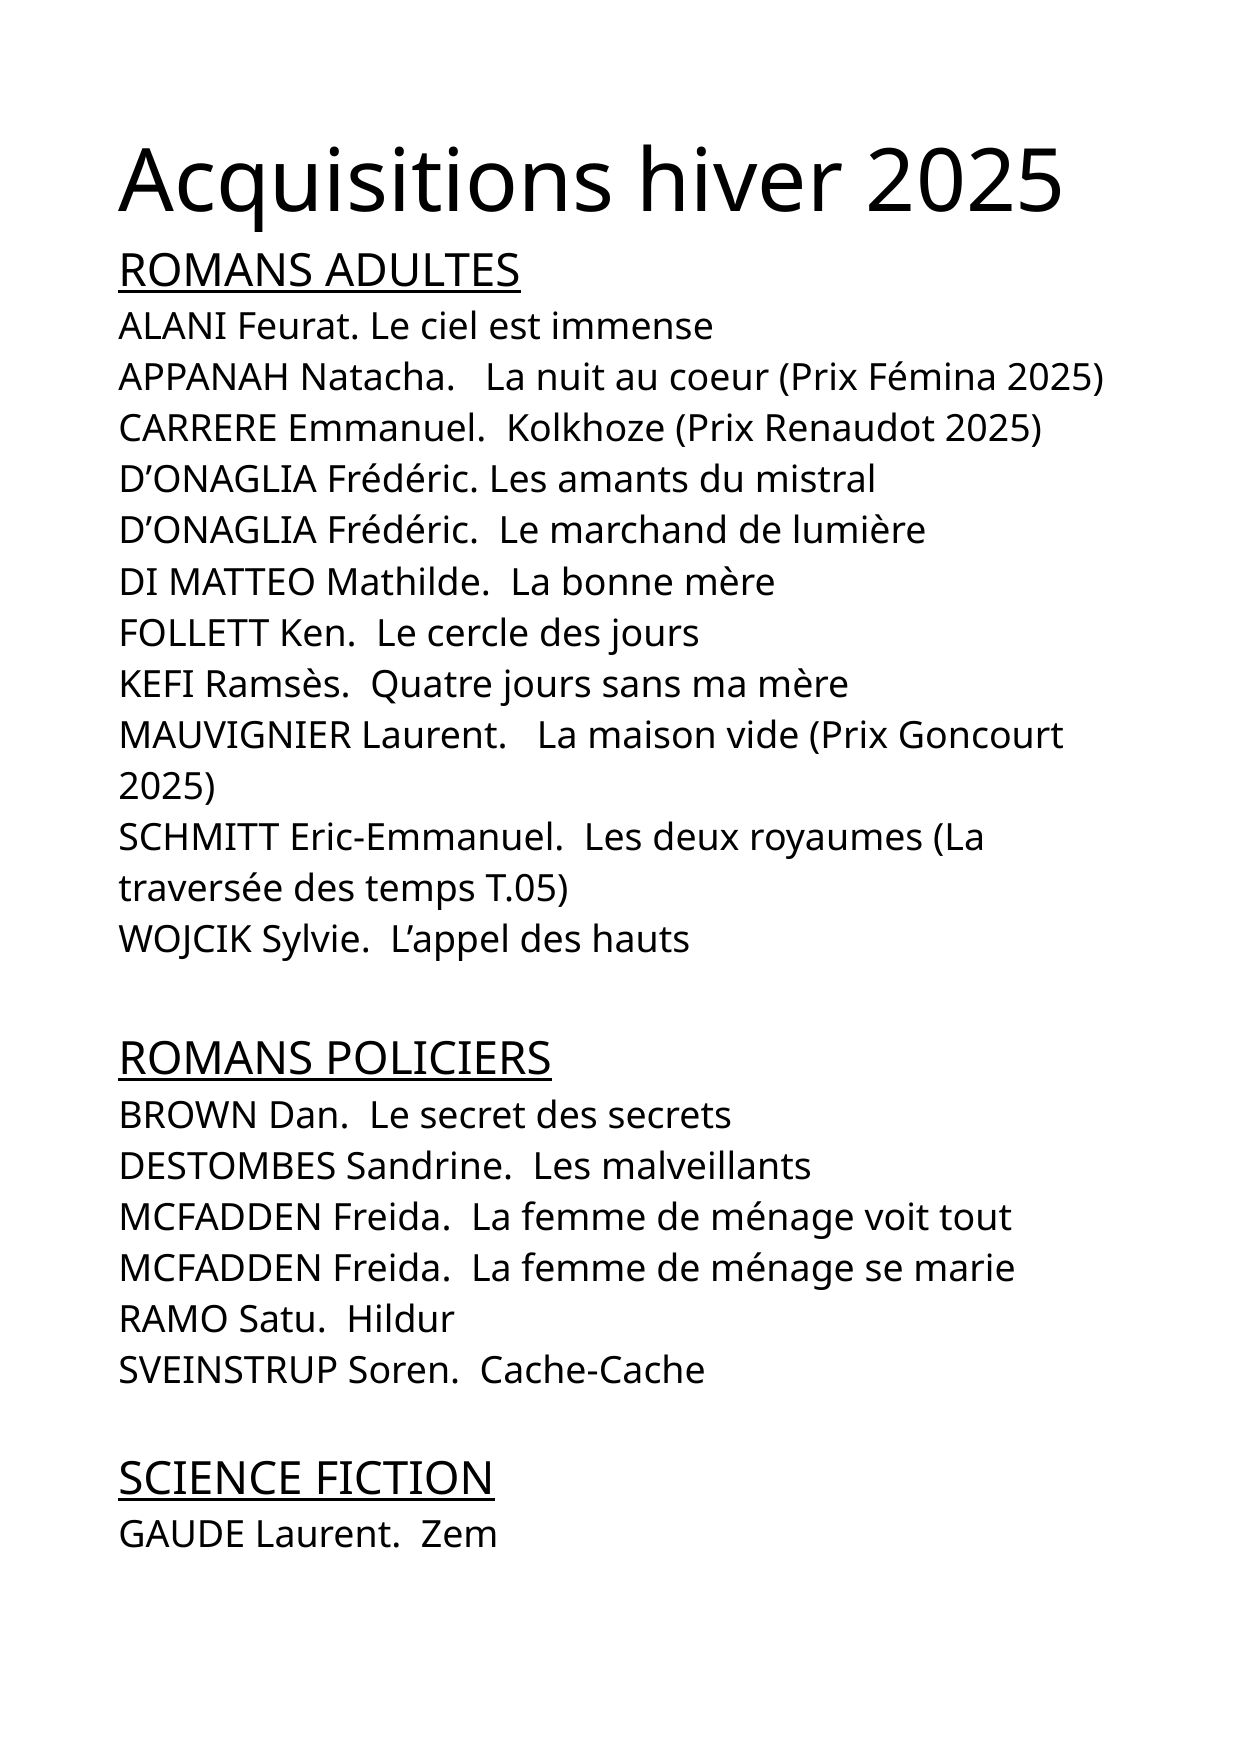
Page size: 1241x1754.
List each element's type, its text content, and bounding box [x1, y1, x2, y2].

text ROMANS POLICIERS [118, 1026, 1122, 1088]
text ALANI Feurat. Le ciel est immense [118, 300, 1122, 351]
text WOJCIK Sylvie. L’appel des hauts [118, 912, 1122, 963]
text SCHMITT Eric-Emmanuel. Les deux royaumes (La traversée des temps T.05) [118, 810, 1122, 912]
text Acquisitions hiver 2025 [118, 118, 1122, 237]
text MAUVIGNIER Laurent. La maison vide (Prix Goncourt 2025) [118, 708, 1122, 810]
text D’ONAGLIA Frédéric. Le marchand de lumière [118, 504, 1122, 555]
text GAUDE Laurent. Zem [118, 1508, 1122, 1559]
text BROWN Dan. Le secret des secrets [118, 1088, 1122, 1139]
text ROMANS ADULTES [118, 237, 1122, 300]
text DI MATTEO Mathilde. La bonne mère [118, 555, 1122, 606]
text FOLLETT Ken. Le cercle des jours [118, 606, 1122, 657]
text D’ONAGLIA Frédéric. Les amants du mistral [118, 453, 1122, 504]
text DESTOMBES Sandrine. Les malveillants [118, 1139, 1122, 1190]
text SCIENCE FICTION [118, 1445, 1122, 1508]
text CARRERE Emmanuel. Kolkhoze (Prix Renaudot 2025) [118, 402, 1122, 453]
text MCFADDEN Freida. La femme de ménage voit tout [118, 1190, 1122, 1241]
text SVEINSTRUP Soren. Cache-Cache [118, 1343, 1122, 1394]
text MCFADDEN Freida. La femme de ménage se marie [118, 1241, 1122, 1292]
text APPANAH Natacha. La nuit au coeur (Prix Fémina 2025) [118, 351, 1122, 402]
text RAMO Satu. Hildur [118, 1292, 1122, 1343]
text KEFI Ramsès. Quatre jours sans ma mère [118, 657, 1122, 708]
